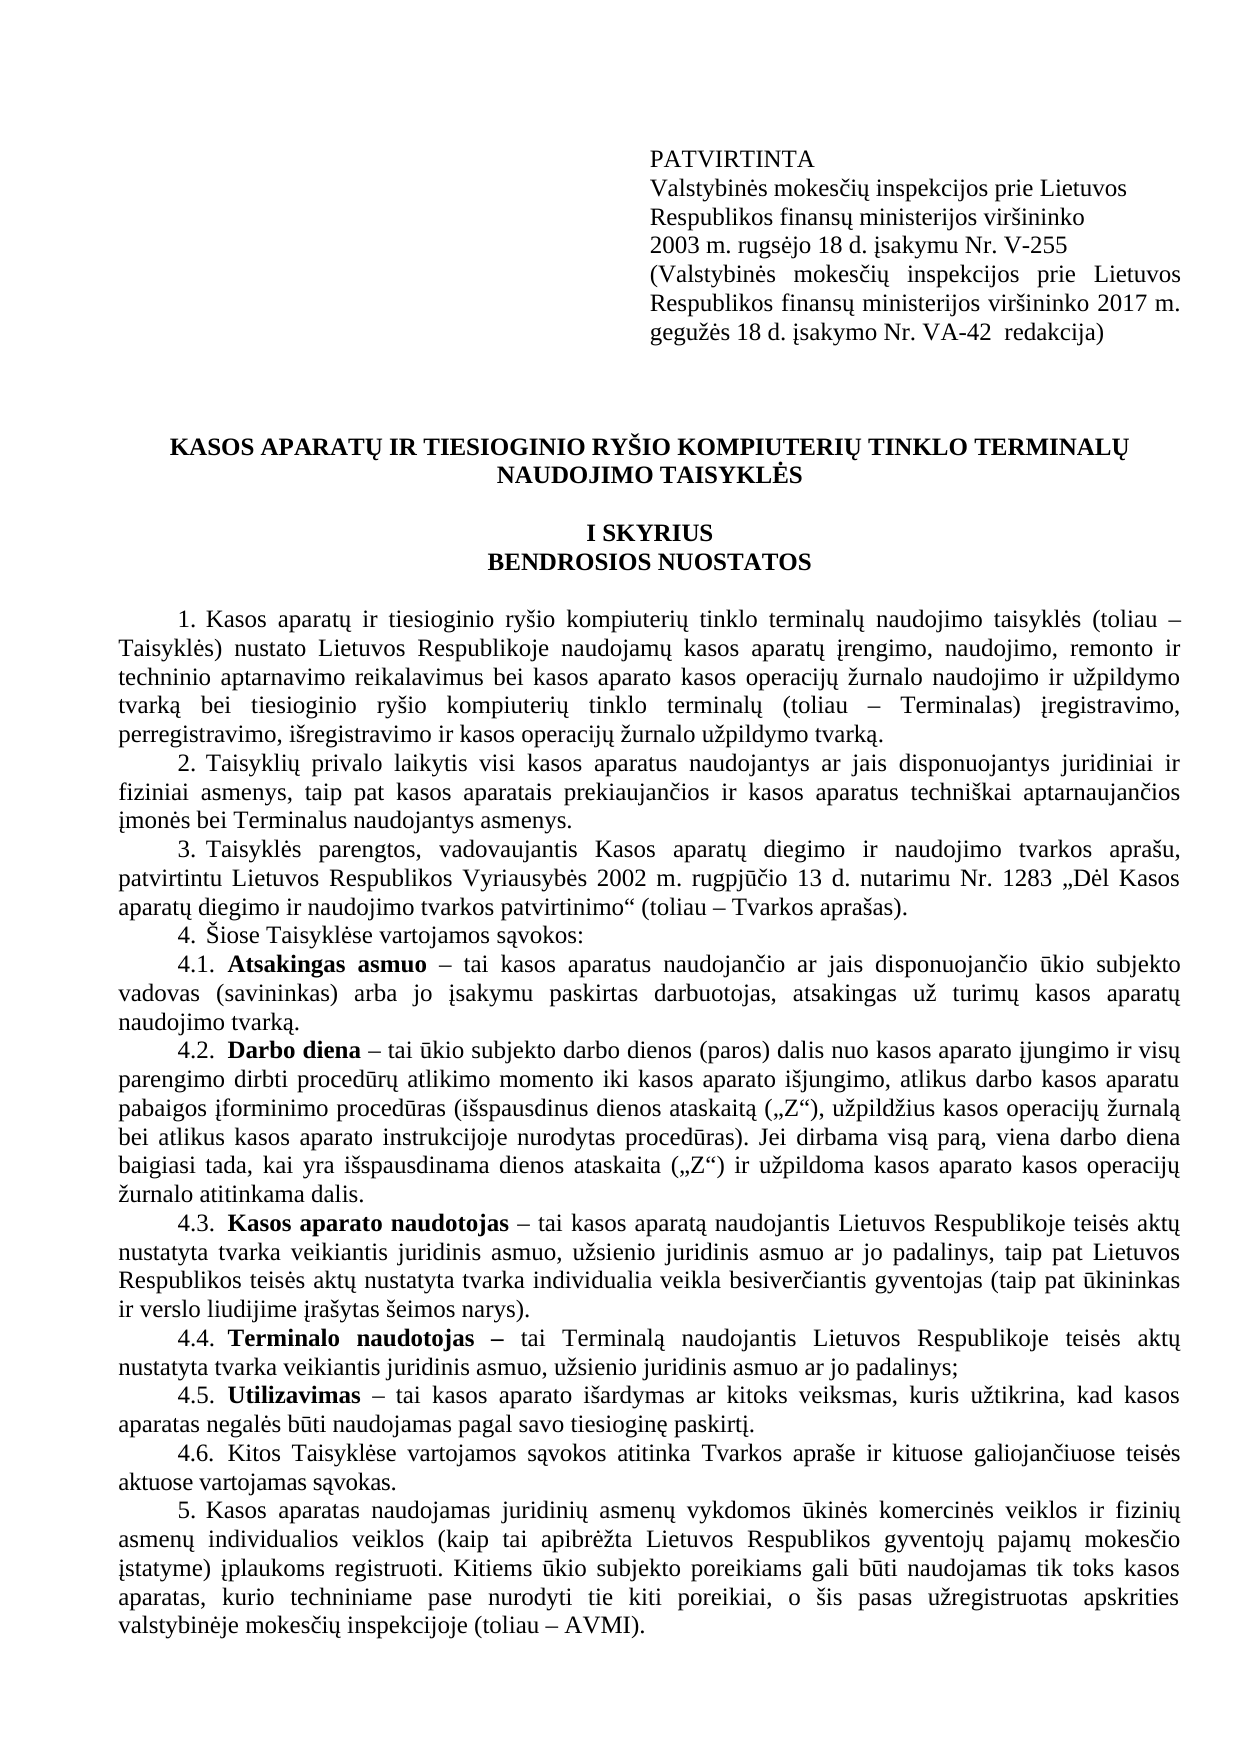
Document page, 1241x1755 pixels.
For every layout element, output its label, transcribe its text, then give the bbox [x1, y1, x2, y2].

text KASOS APARATŲ ir TIESIOGINIO RYŠIO KOMPIUTERIŲ TINKLO TERMINALŲ NAUDOJIMO TAISYKLĖS [118, 432, 1181, 489]
text 4. Šiose Taisyklėse vartojamos sąvokos: [118, 920, 1181, 949]
text 3. Taisyklės parengtos, vadovaujantis Kasos aparatų diegimo ir naudojimo tvarkos aprašu, patvirtintu Lietuvos Respublikos Vyriausybės 2002 m. rugpjūčio 13 d. nutarimu Nr. 1283 „Dėl Kasos aparatų diegimo ir naudojimo tvarkos patvirtinimo“ (toliau – Tvarkos aprašas). [118, 834, 1181, 920]
text PATVIRTINTA [649, 144, 1181, 173]
text BENDROSIOS NUOSTATOS [118, 547, 1181, 575]
text 4.2. Darbo diena – tai ūkio subjekto darbo dienos (paros) dalis nuo kasos aparato įjungimo ir visų parengimo dirbti procedūrų atlikimo momento iki kasos aparato išjungimo, atlikus darbo kasos aparatu pabaigos įforminimo procedūras (išspausdinus dienos ataskaitą („Z“), užpildžius kasos operacijų žurnalą bei atlikus kasos aparato instrukcijoje nurodytas procedūras). Jei dirbama visą parą, viena darbo diena baigiasi tada, kai yra išspausdinama dienos ataskaita („Z“) ir užpildoma kasos aparato kasos operacijų žurnalo atitinkama dalis. [118, 1035, 1181, 1208]
text 2. Taisyklių privalo laikytis visi kasos aparatus naudojantys ar jais disponuojantys juridiniai ir fiziniai asmenys, taip pat kasos aparatais prekiaujančios ir kasos aparatus techniškai aptarnaujančios įmonės bei Terminalus naudojantys asmenys. [118, 748, 1181, 834]
text 4.1. Atsakingas asmuo – tai kasos aparatus naudojančio ar jais disponuojančio ūkio subjekto vadovas (savininkas) arba jo įsakymu paskirtas darbuotojas, atsakingas už turimų kasos aparatų naudojimo tvarką. [118, 949, 1181, 1035]
text 2003 m. rugsėjo 18 d. įsakymu Nr. V-255 [649, 230, 1181, 259]
text Respublikos finansų ministerijos viršininko [649, 202, 1181, 230]
text 1. Kasos aparatų ir tiesioginio ryšio kompiuterių tinklo terminalų naudojimo taisyklės (toliau – Taisyklės) nustato Lietuvos Respublikoje naudojamų kasos aparatų įrengimo, naudojimo, remonto ir techninio aptarnavimo reikalavimus bei kasos aparato kasos operacijų žurnalo naudojimo ir užpildymo tvarką bei tiesioginio ryšio kompiuterių tinklo terminalų (toliau – Terminalas) įregistravimo, perregistravimo, išregistravimo ir kasos operacijų žurnalo užpildymo tvarką. [118, 604, 1181, 748]
text 4.4. Terminalo naudotojas – tai Terminalą naudojantis Lietuvos Respublikoje teisės aktų nustatyta tvarka veikiantis juridinis asmuo, užsienio juridinis asmuo ar jo padalinys; [118, 1323, 1181, 1380]
text I SKYRIUS [118, 518, 1181, 547]
text 4.3. Kasos aparato naudotojas – tai kasos aparatą naudojantis Lietuvos Respublikoje teisės aktų nustatyta tvarka veikiantis juridinis asmuo, užsienio juridinis asmuo ar jo padalinys, taip pat Lietuvos Respublikos teisės aktų nustatyta tvarka individualia veikla besiverčiantis gyventojas (taip pat ūkininkas ir verslo liudijime įrašytas šeimos narys). [118, 1208, 1181, 1323]
text 4.6. Kitos Taisyklėse vartojamos sąvokos atitinka Tvarkos apraše ir kituose galiojančiuose teisės aktuose vartojamas sąvokas. [118, 1438, 1181, 1495]
text (Valstybinės mokesčių inspekcijos prie Lietuvos Respublikos finansų ministerijos viršininko 2017 m. gegužės 18 d. įsakymo Nr. VA-42 redakcija) [649, 259, 1181, 345]
text Valstybinės mokesčių inspekcijos prie Lietuvos [649, 173, 1181, 202]
text 5. Kasos aparatas naudojamas juridinių asmenų vykdomos ūkinės komercinės veiklos ir fizinių asmenų individualios veiklos (kaip tai apibrėžta Lietuvos Respublikos gyventojų pajamų mokesčio įstatyme) įplaukoms registruoti. Kitiems ūkio subjekto poreikiams gali būti naudojamas tik toks kasos aparatas, kurio techniniame pase nurodyti tie kiti poreikiai, o šis pasas užregistruotas apskrities valstybinėje mokesčių inspekcijoje (toliau – AVMI). [118, 1495, 1181, 1639]
text 4.5. Utilizavimas – tai kasos aparato išardymas ar kitoks veiksmas, kuris užtikrina, kad kasos aparatas negalės būti naudojamas pagal savo tiesioginę paskirtį. [118, 1380, 1181, 1438]
